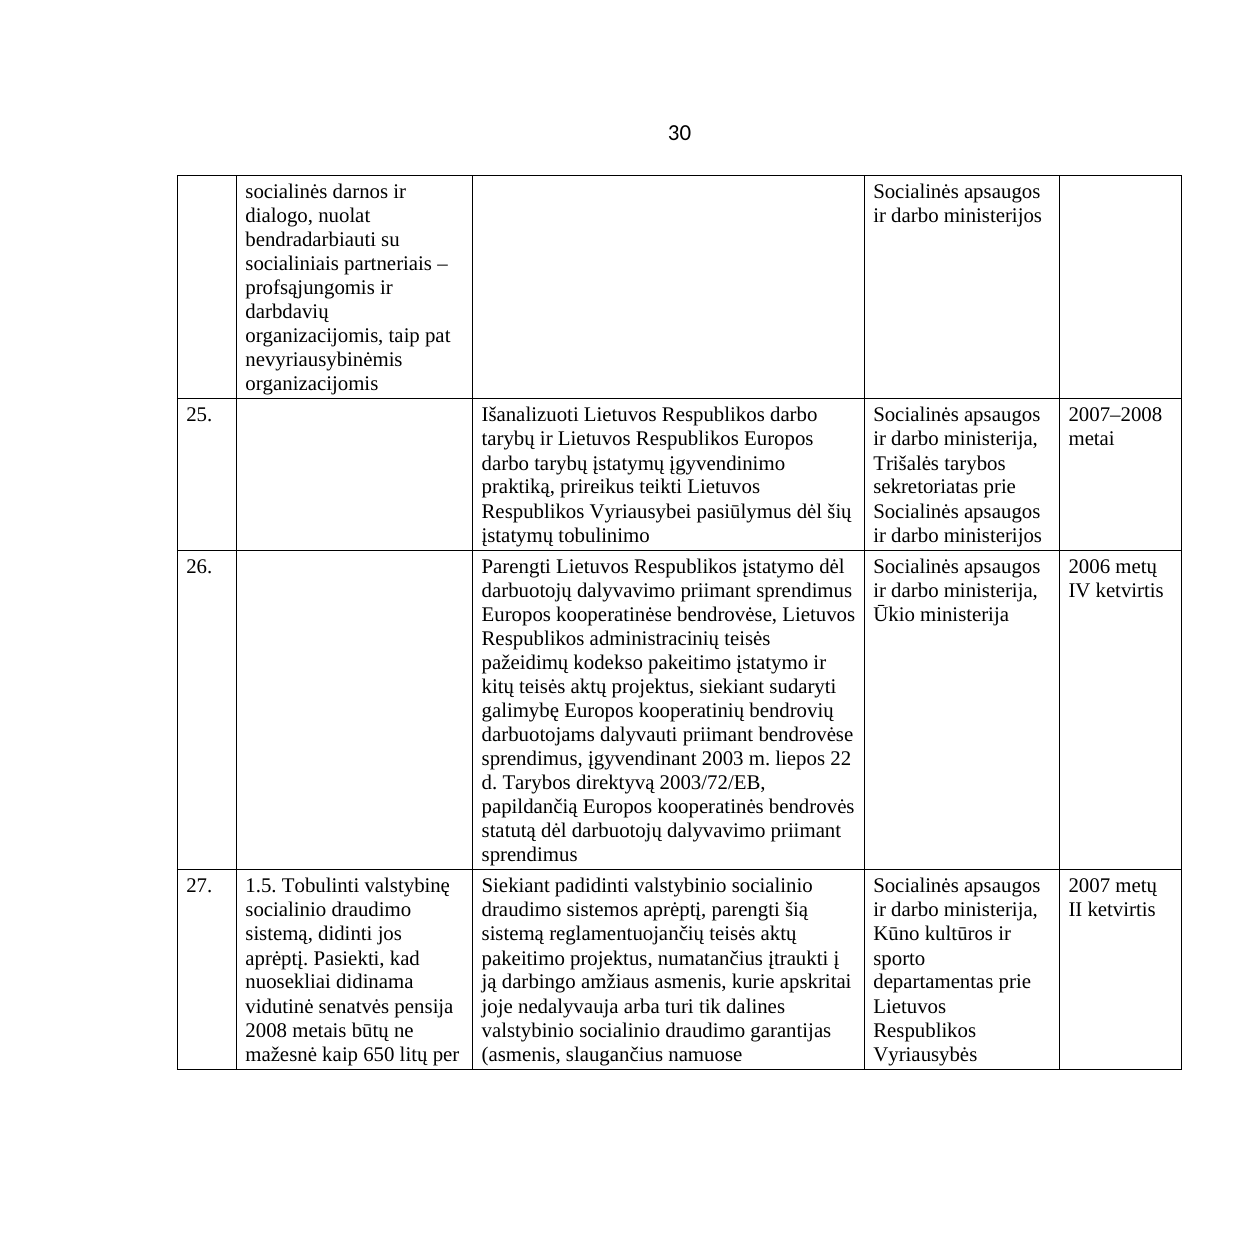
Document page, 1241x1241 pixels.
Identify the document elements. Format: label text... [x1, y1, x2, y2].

table_cell [178, 176, 236, 398]
table_cell 27. [178, 870, 236, 1069]
table_cell 25. [178, 399, 236, 549]
table_cell Socialinės apsaugos ir darbo ministerija, Ūkio ministerija [865, 551, 1059, 869]
table_cell Socialinės apsaugos ir darbo ministerijos [865, 176, 1059, 398]
table_cell 2007–2008 metai [1060, 399, 1181, 549]
table_cell 2007 metų II ketvirtis [1060, 870, 1181, 1069]
table_cell Išanalizuoti Lietuvos Respublikos darbo tarybų ir Lietuvos Respublikos Europos darbo tarybų įstatymų įgyvendinimo praktiką, prireikus teikti Lietuvos Respublikos Vyriausybei pasiūlymus dėl šių įstatymų tobulinimo [473, 399, 864, 549]
table_cell Parengti Lietuvos Respublikos įstatymo dėl darbuotojų dalyvavimo priimant sprendimus Europos kooperatinėse bendrovėse, Lietuvos Respublikos administracinių teisės pažeidimų kodekso pakeitimo įstatymo ir kitų teisės aktų projektus, siekiant sudaryti galimybę Europos kooperatinių bendrovių darbuotojams dalyvauti priimant bendrovėse sprendimus, įgyvendinant 2003 m. liepos 22 d. Tarybos direktyvą 2003/72/EB, papildančią Europos kooperatinės bendrovės statutą dėl darbuotojų dalyvavimo priimant sprendimus [473, 551, 864, 869]
table_cell socialinės darnos ir dialogo, nuolat bendradarbiauti su socialiniais partneriais – profsąjungomis ir darbdavių organizacijomis, taip pat nevyriausybinėmis organizacijomis [237, 176, 472, 398]
table_cell [237, 551, 472, 869]
table_cell [1060, 176, 1181, 398]
table_cell 26. [178, 551, 236, 869]
table_cell Siekiant padidinti valstybinio socialinio draudimo sistemos aprėptį, parengti šią sistemą reglamentuojančių teisės aktų pakeitimo projektus, numatančius įtraukti į ją darbingo amžiaus asmenis, kurie apskritai joje nedalyvauja arba turi tik dalines valstybinio socialinio draudimo garantijas (asmenis, slaugančius namuose [473, 870, 864, 1069]
table_cell [473, 176, 864, 398]
table_cell 1.5. Tobulinti valstybinę socialinio draudimo sistemą, didinti jos aprėptį. Pasiekti, kad nuosekliai didinama vidutinė senatvės pensija 2008 metais būtų ne mažesnė kaip 650 litų per [237, 870, 472, 1069]
table_cell Socialinės apsaugos ir darbo ministerija, Trišalės tarybos sekretoriatas prie Socialinės apsaugos ir darbo ministerijos [865, 399, 1059, 549]
table_cell 2006 metų IV ketvirtis [1060, 551, 1181, 869]
table_cell Socialinės apsaugos ir darbo ministerija, Kūno kultūros ir sporto departamentas prie Lietuvos Respublikos Vyriausybės [865, 870, 1059, 1069]
table_cell [237, 399, 472, 549]
